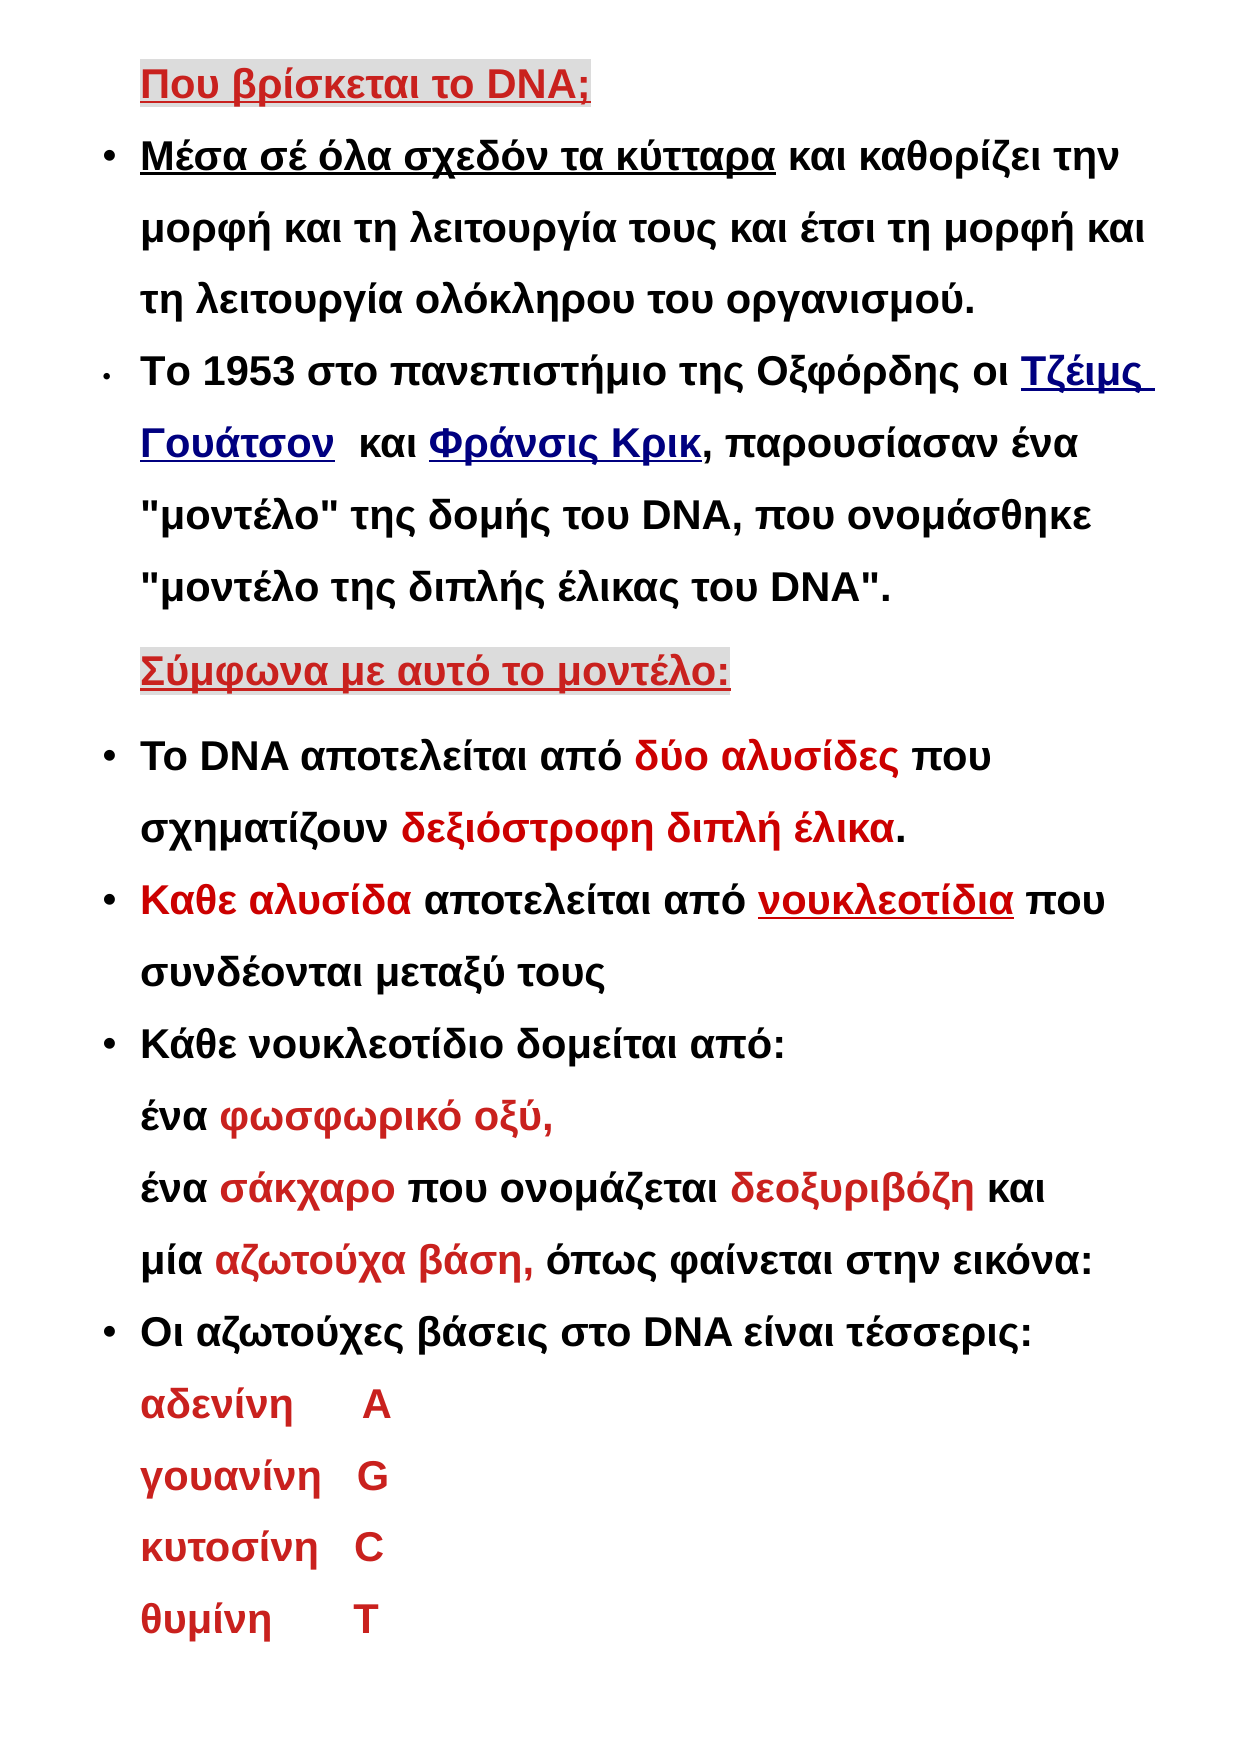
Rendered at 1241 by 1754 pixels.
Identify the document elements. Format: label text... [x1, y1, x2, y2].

list Που βρίσκεται το DNA; [102, 59, 1175, 107]
list μία αζωτούχα βάση, όπως φαίνεται στην εικόνα: [102, 1235, 1175, 1283]
list ένα σάκχαρο που ονομάζεται δεοξυριβόζη και [102, 1163, 1175, 1211]
list θυμίνη Τ [102, 1595, 1175, 1643]
list Μέσα σέ όλα σχεδόν τα κύτταρα και καθορίζει την μορφή και τη λειτουργία τους και έτσι τη μορφή και τη λειτουργία ολόκληρου του οργανισμού. [102, 131, 1175, 323]
list Tο 1953 στο πανεπιστήμιο της Οξφόρδης οι Τζέιμς Γουάτσον και Φράνσις Κρικ, παρουσίασαν ένα "μοντέλο" της δομής του DNA, που ονομάσθηκε "μοντέλο της διπλής έλικας του DNA". [102, 347, 1175, 610]
list γουανίνη G [102, 1451, 1175, 1499]
list κυτοσίνη C [102, 1523, 1175, 1571]
list Σύμφωνα με αυτό το μοντέλο: [102, 647, 1175, 695]
list Το DNA αποτελείται από δύο αλυσίδες που σχηματίζουν δεξιόστροφη διπλή έλικα. [102, 731, 1175, 851]
list Οι αζωτούχες βάσεις στο DNA είναι τέσσερις: [102, 1307, 1175, 1355]
list ένα φωσφωρικό οξύ, [102, 1091, 1175, 1139]
list Κάθε νουκλεοτίδιο δομείται από: [102, 1019, 1175, 1067]
list αδενίνη Α [102, 1379, 1175, 1427]
list Καθε αλυσίδα αποτελείται από νουκλεοτίδια που συνδέονται μεταξύ τους [102, 875, 1175, 995]
